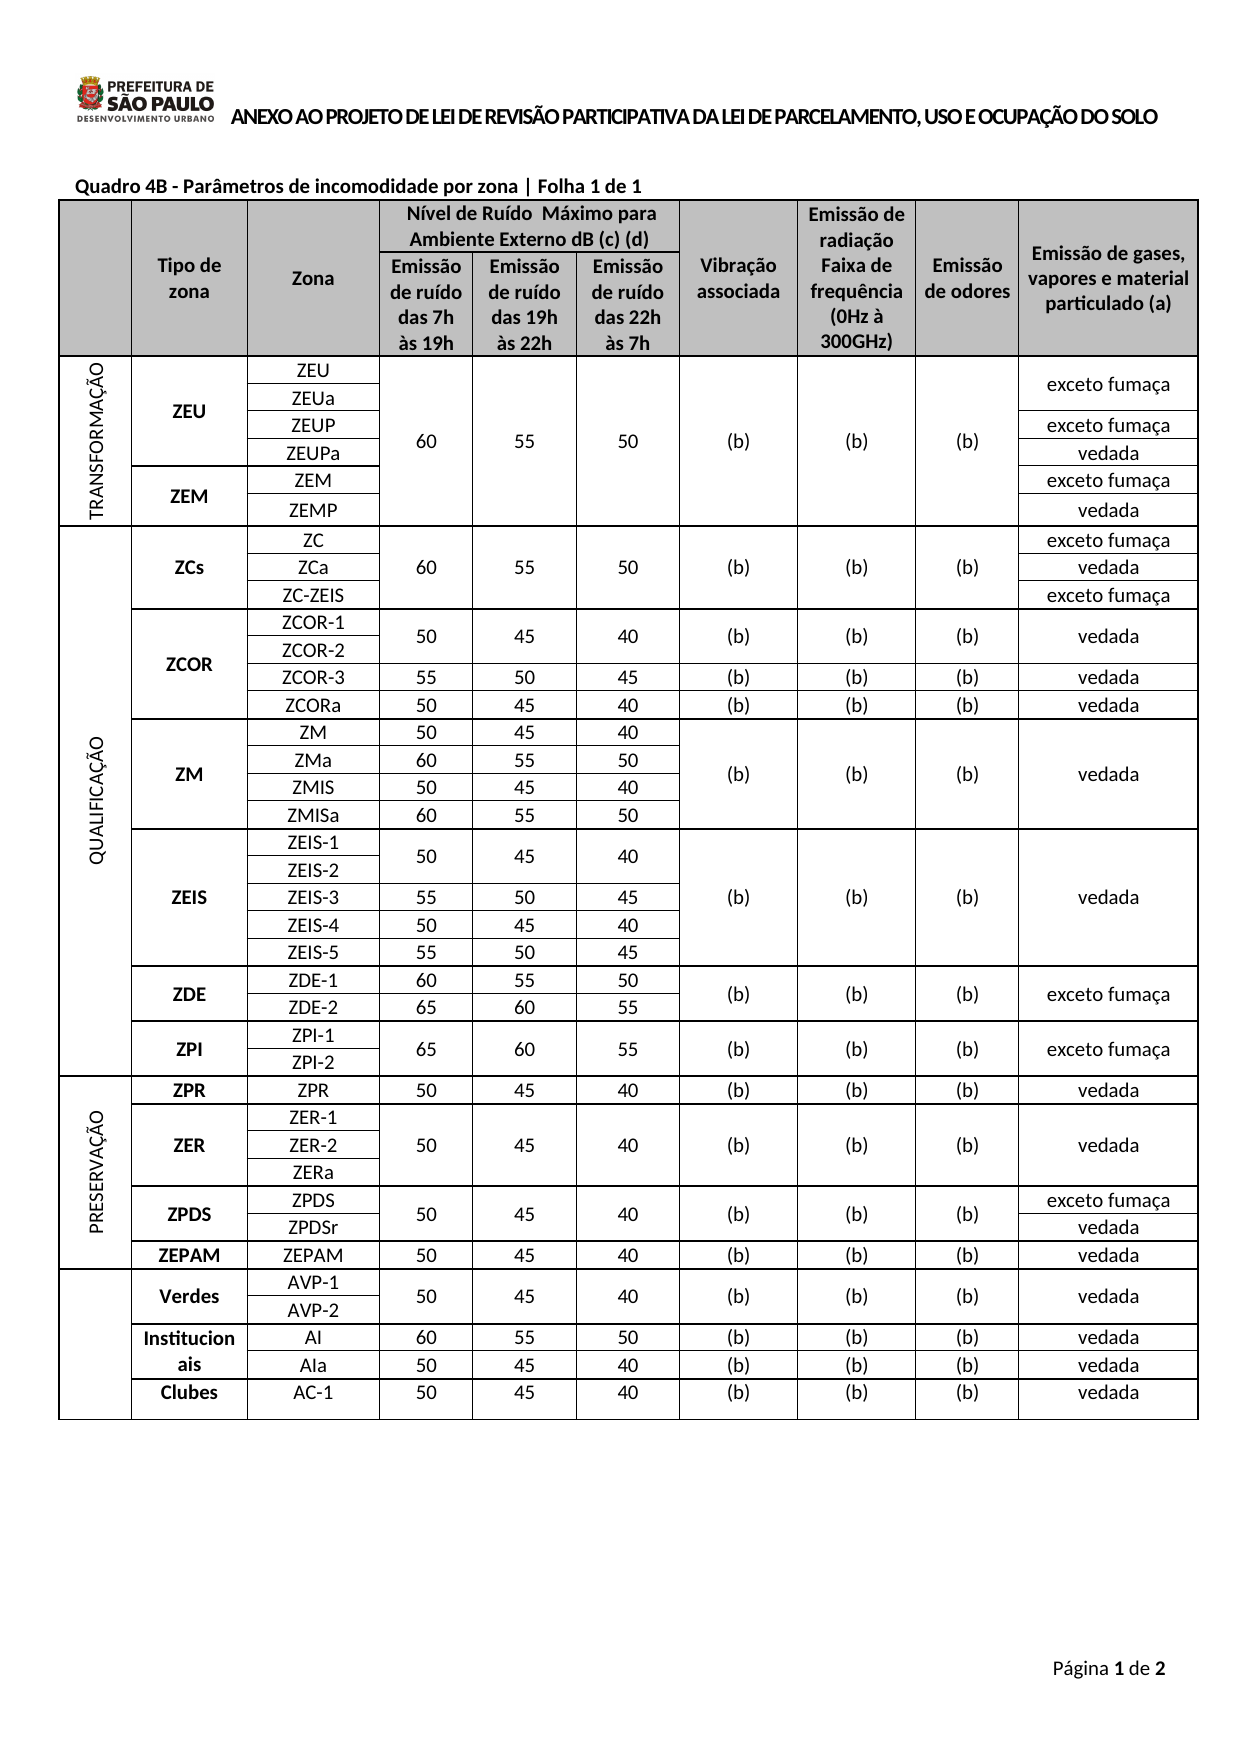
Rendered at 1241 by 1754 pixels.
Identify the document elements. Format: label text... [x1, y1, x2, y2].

table_cell (b) [798, 967, 915, 1020]
table_cell 45 [473, 1242, 576, 1267]
table_cell ZMISa [248, 801, 379, 827]
table_cell ZDE-1 [248, 967, 379, 992]
table_cell Institucionais [132, 1325, 247, 1377]
table_cell ZM [248, 720, 379, 745]
table_cell (b) [798, 357, 915, 525]
table_cell TRANSFORMAÇÃO [60, 357, 131, 525]
table_cell vedada [1019, 664, 1197, 690]
table_cell 45 [473, 720, 576, 745]
table_cell (b) [680, 691, 797, 717]
table_cell ZEUa [248, 384, 379, 410]
table_cell 50 [473, 939, 576, 965]
table_cell 40 [577, 720, 679, 745]
table_cell 50 [577, 801, 679, 827]
table_cell 50 [380, 774, 472, 800]
table_cell 55 [380, 664, 472, 690]
table_header Vibração associada [680, 201, 797, 355]
table_cell 60 [380, 527, 472, 607]
table_cell (b) [798, 1351, 915, 1377]
table_cell (b) [798, 691, 915, 717]
table_cell 40 [577, 1187, 679, 1240]
table_cell 45 [473, 830, 576, 882]
table_cell 50 [380, 691, 472, 717]
table_cell exceto fumaça [1019, 357, 1197, 410]
table_cell exceto fumaça [1019, 1187, 1197, 1212]
table_cell exceto fumaça [1019, 411, 1197, 438]
table_cell ZDE-2 [248, 994, 379, 1020]
table_header Tipo de zona [132, 201, 247, 355]
table_cell 40 [577, 1351, 679, 1377]
table_cell 45 [473, 610, 576, 662]
table_cell (b) [916, 1242, 1018, 1267]
table_cell 50 [380, 911, 472, 937]
table_cell (b) [798, 1022, 915, 1075]
table_cell (b) [798, 527, 915, 607]
table_cell 60 [380, 801, 472, 827]
table_cell 40 [577, 774, 679, 800]
table_cell ZCOR-1 [248, 610, 379, 635]
table_cell 45 [473, 1351, 576, 1377]
table_cell AC-1 [248, 1380, 379, 1418]
table_cell ZEIS-1 [248, 830, 379, 855]
table_cell vedada [1019, 1325, 1197, 1350]
table_cell 45 [577, 664, 679, 690]
table_cell ZER-2 [248, 1131, 379, 1157]
table_cell (b) [680, 664, 797, 690]
table_cell (b) [680, 967, 797, 1020]
table_cell AI [248, 1325, 379, 1350]
table_cell (b) [916, 1022, 1018, 1075]
table_cell 55 [473, 357, 576, 525]
table_cell PRESERVAÇÃO [60, 1077, 131, 1267]
table_cell (b) [798, 1325, 915, 1350]
table_cell Emissão de ruído das 19h às 22h [473, 253, 576, 355]
table_cell 60 [380, 1325, 472, 1350]
table_cell (b) [680, 1325, 797, 1350]
table_cell (b) [798, 720, 915, 827]
table_cell (b) [798, 610, 915, 662]
table_cell vedada [1019, 1270, 1197, 1322]
table_header [60, 201, 131, 355]
table_cell ZEIS [132, 830, 247, 965]
table_cell (b) [916, 1077, 1018, 1102]
table_cell ZEIS-2 [248, 856, 379, 882]
table_cell Clubes [132, 1380, 247, 1418]
table_cell AIa [248, 1351, 379, 1377]
table_cell ZCa [248, 554, 379, 580]
table_cell ZER-1 [248, 1105, 379, 1130]
table_cell 60 [380, 746, 472, 772]
table_cell ZCs [132, 527, 247, 607]
table_cell 60 [380, 967, 472, 992]
table_cell vedada [1019, 1380, 1197, 1418]
table_cell 60 [380, 357, 472, 525]
table_cell (b) [916, 610, 1018, 662]
table_cell ZER [132, 1105, 247, 1185]
table_cell exceto fumaça [1019, 967, 1197, 1020]
table_cell 55 [473, 527, 576, 607]
table_cell 50 [577, 1325, 679, 1350]
table_cell 50 [577, 967, 679, 992]
table_cell (b) [916, 720, 1018, 827]
table_cell ZEU [132, 357, 247, 465]
table_cell (b) [798, 830, 915, 965]
table_cell 55 [473, 967, 576, 992]
table_cell 40 [577, 1242, 679, 1267]
table_cell ZPDSr [248, 1214, 379, 1240]
table_cell (b) [680, 1380, 797, 1418]
table_cell 50 [577, 746, 679, 772]
table_cell 40 [577, 911, 679, 937]
table_cell (b) [798, 1077, 915, 1102]
table_cell 45 [577, 939, 679, 965]
table_cell (b) [798, 1270, 915, 1322]
table_cell QUALIFICAÇÃO [60, 527, 131, 1075]
table_cell vedada [1019, 1242, 1197, 1267]
table_cell (b) [916, 1270, 1018, 1322]
table_cell ZEUPa [248, 439, 379, 465]
table_cell 50 [473, 664, 576, 690]
table_cell ZCORa [248, 691, 379, 717]
table_cell vedada [1019, 1077, 1197, 1102]
table_cell 40 [577, 691, 679, 717]
table_cell (b) [680, 1242, 797, 1267]
table_cell ZEMP [248, 494, 379, 525]
table_cell (b) [916, 664, 1018, 690]
table_cell ZPR [248, 1077, 379, 1102]
table_cell (b) [916, 1325, 1018, 1350]
table_cell ZM [132, 720, 247, 827]
table_cell 60 [473, 1022, 576, 1075]
table_cell 40 [577, 610, 679, 662]
table_cell Verdes [132, 1270, 247, 1322]
table_cell Emissão de ruído das 7h às 19h [380, 253, 472, 355]
table_cell 40 [577, 1380, 679, 1418]
table_cell ZPI-2 [248, 1049, 379, 1075]
table_cell ZPI [132, 1022, 247, 1075]
table_cell 50 [380, 830, 472, 882]
table_cell AVP-2 [248, 1296, 379, 1322]
table_cell ZPDS [132, 1187, 247, 1240]
table_cell ZEUP [248, 411, 379, 438]
table_cell 50 [380, 1105, 472, 1185]
table_cell ZEPAM [132, 1242, 247, 1267]
table_cell (b) [798, 1242, 915, 1267]
table_cell 55 [380, 884, 472, 910]
table_cell ZC [248, 527, 379, 552]
table_cell ZEU [248, 357, 379, 383]
table_cell 45 [577, 884, 679, 910]
table_cell (b) [680, 610, 797, 662]
table_cell ZEM [248, 467, 379, 493]
table_cell 50 [380, 1242, 472, 1267]
table_cell (b) [798, 1187, 915, 1240]
table_cell ZMa [248, 746, 379, 772]
table_cell vedada [1019, 691, 1197, 717]
table_cell 55 [473, 746, 576, 772]
table_cell ZMIS [248, 774, 379, 800]
table_cell (b) [798, 1380, 915, 1418]
table_cell (b) [916, 1351, 1018, 1377]
table_cell 50 [380, 1351, 472, 1377]
table_cell Emissão de ruído das 22h às 7h [577, 253, 679, 355]
table_cell (b) [680, 1187, 797, 1240]
table_cell ZEPAM [248, 1242, 379, 1267]
table_cell ZCOR [132, 610, 247, 717]
table_cell 50 [380, 1077, 472, 1102]
table_cell ZDE [132, 967, 247, 1020]
table_header Emissão de gases, vapores e material particulado (a) [1019, 201, 1197, 355]
table_cell 40 [577, 1077, 679, 1102]
table_cell vedada [1019, 830, 1197, 965]
table_cell (b) [916, 830, 1018, 965]
table_cell 50 [577, 357, 679, 525]
table_cell 50 [380, 1270, 472, 1322]
table_cell (b) [680, 1105, 797, 1185]
table_cell (b) [680, 357, 797, 525]
table_cell (b) [680, 830, 797, 965]
table_cell 55 [577, 1022, 679, 1075]
table_cell vedada [1019, 720, 1197, 827]
table_cell 50 [380, 1380, 472, 1418]
table_cell exceto fumaça [1019, 581, 1197, 607]
table_header Zona [248, 201, 379, 355]
table_cell ZPR [132, 1077, 247, 1102]
table_cell vedada [1019, 610, 1197, 662]
table_cell 40 [577, 1270, 679, 1322]
table_cell AVP-1 [248, 1270, 379, 1295]
table_cell (b) [680, 1022, 797, 1075]
table_cell ZC-ZEIS [248, 581, 379, 607]
table_cell exceto fumaça [1019, 1022, 1197, 1075]
table_cell vedada [1019, 1105, 1197, 1185]
table_cell (b) [916, 1105, 1018, 1185]
table_cell (b) [916, 967, 1018, 1020]
table_cell (b) [680, 1351, 797, 1377]
table_cell 55 [577, 994, 679, 1020]
table_cell ZERa [248, 1159, 379, 1185]
table_cell 45 [473, 1270, 576, 1322]
table_cell vedada [1019, 439, 1197, 465]
table_cell (b) [798, 664, 915, 690]
table_cell exceto fumaça [1019, 527, 1197, 552]
table_cell 60 [473, 994, 576, 1020]
table_cell 45 [473, 1105, 576, 1185]
table_cell ZPDS [248, 1187, 379, 1212]
table_cell (b) [798, 1105, 915, 1185]
table_cell 55 [473, 801, 576, 827]
table_cell ZPI-1 [248, 1022, 379, 1047]
table_cell (b) [680, 527, 797, 607]
table_cell 50 [473, 884, 576, 910]
table_cell 45 [473, 911, 576, 937]
table_cell ZEM [132, 467, 247, 525]
table_cell (b) [680, 1077, 797, 1102]
text Quadro 4B - Parâmetros de incomodidade por zona | Folha 1 de 1 [75, 173, 1165, 198]
table_cell 45 [473, 1187, 576, 1240]
table_cell ZEIS-5 [248, 939, 379, 965]
table_cell vedada [1019, 494, 1197, 525]
table_cell 50 [577, 527, 679, 607]
table_cell (b) [680, 720, 797, 827]
table_cell vedada [1019, 554, 1197, 580]
table_cell 45 [473, 1380, 576, 1418]
table_cell vedada [1019, 1351, 1197, 1377]
table_cell 65 [380, 1022, 472, 1075]
table_cell 40 [577, 1105, 679, 1185]
table_cell 50 [380, 720, 472, 745]
table_cell ZCOR-3 [248, 664, 379, 690]
table_cell (b) [680, 1270, 797, 1322]
table_cell 45 [473, 1077, 576, 1102]
table_cell 55 [473, 1325, 576, 1350]
table_cell 50 [380, 1187, 472, 1240]
table_header Nível de Ruído Máximo para Ambiente Externo dB (c) (d) [380, 201, 679, 251]
table_cell ZEIS-3 [248, 884, 379, 910]
table_cell (b) [916, 527, 1018, 607]
table_cell 65 [380, 994, 472, 1020]
table_header Emissão de radiação Faixa de frequência (0Hz à 300GHz) [798, 201, 915, 355]
table_cell ZCOR-2 [248, 636, 379, 662]
table_cell exceto fumaça [1019, 466, 1197, 493]
table_cell 40 [577, 830, 679, 882]
table_cell ÁREAS PÚBLICAS E INTEGRANTES DO SAPAVEL [60, 1270, 131, 1418]
table_cell ZEIS-4 [248, 911, 379, 937]
table_cell (b) [916, 1187, 1018, 1240]
table_cell 55 [380, 939, 472, 965]
table_cell vedada [1019, 1214, 1197, 1240]
table_cell 50 [380, 610, 472, 662]
table_header Emissão de odores [916, 201, 1018, 355]
table_cell (b) [916, 691, 1018, 717]
table_cell (b) [916, 357, 1018, 525]
table_cell (b) [916, 1380, 1018, 1418]
table_cell 45 [473, 774, 576, 800]
table_cell 45 [473, 691, 576, 717]
